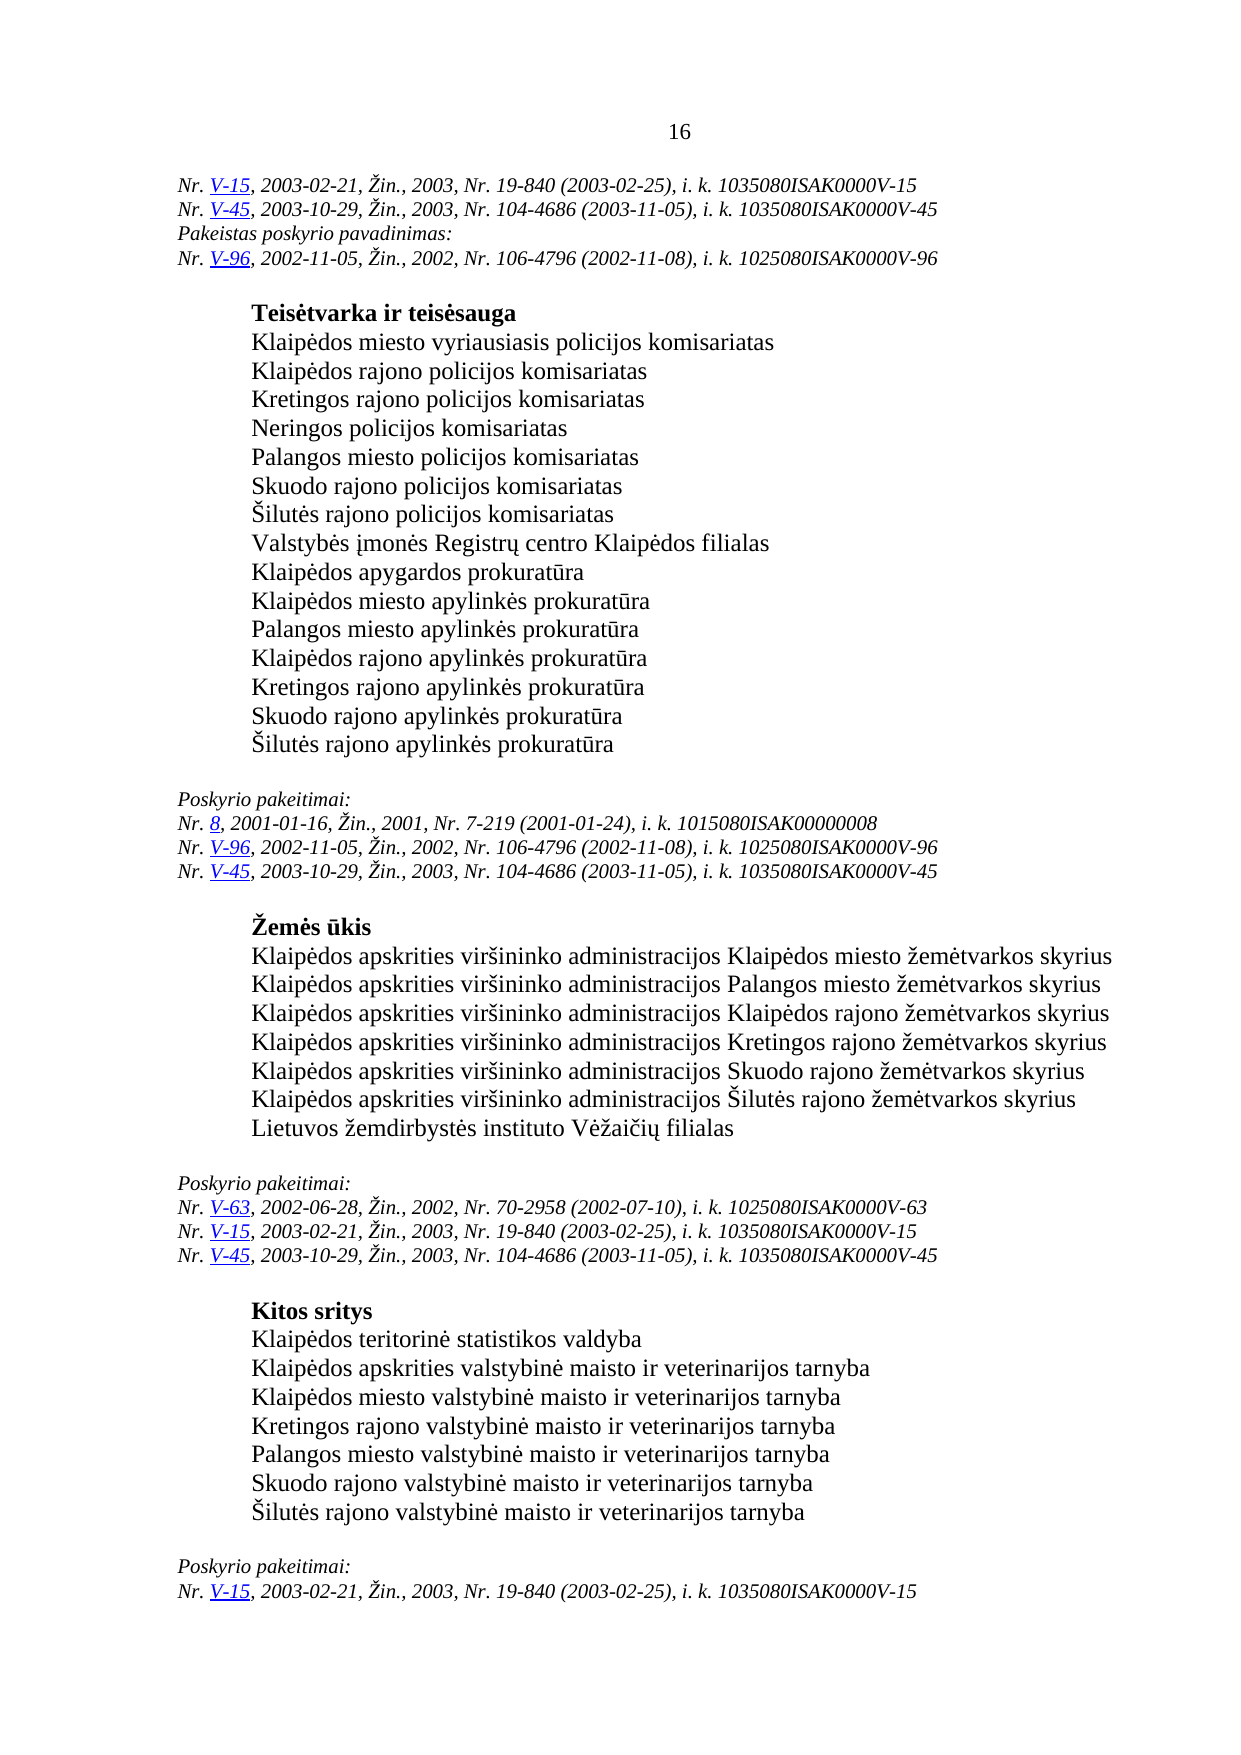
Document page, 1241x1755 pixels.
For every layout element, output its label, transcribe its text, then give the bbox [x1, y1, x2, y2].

text Klaipėdos teritorinė statistikos valdyba [177, 1324, 1181, 1353]
text Kretingos rajono apylinkės prokuratūra [177, 672, 1181, 701]
text Klaipėdos apskrities valstybinė maisto ir veterinarijos tarnyba [177, 1353, 1181, 1382]
text Nr. V-45, 2003-10-29, Žin., 2003, Nr. 104-4686 (2003-11-05), i. k. 1035080ISAK0000V-45 [177, 859, 1181, 883]
text Klaipėdos apygardos prokuratūra [177, 557, 1181, 586]
text Klaipėdos apskrities viršininko administracijos Šilutės rajono žemėtvarkos skyrius [177, 1084, 1181, 1113]
text Klaipėdos miesto valstybinė maisto ir veterinarijos tarnyba [177, 1382, 1181, 1411]
text Nr. V-96, 2002-11-05, Žin., 2002, Nr. 106-4796 (2002-11-08), i. k. 1025080ISAK0000V-96 [177, 835, 1181, 859]
text Klaipėdos miesto vyriausiasis policijos komisariatas [177, 327, 1181, 356]
text Šilutės rajono valstybinė maisto ir veterinarijos tarnyba [177, 1497, 1181, 1526]
text Klaipėdos rajono apylinkės prokuratūra [177, 643, 1181, 672]
text Lietuvos žemdirbystės instituto Vėžaičių filialas [177, 1113, 1181, 1142]
text Klaipėdos apskrities viršininko administracijos Klaipėdos rajono žemėtvarkos skyrius [177, 998, 1181, 1027]
text Klaipėdos apskrities viršininko administracijos Skuodo rajono žemėtvarkos skyrius [177, 1056, 1181, 1084]
text Klaipėdos apskrities viršininko administracijos Kretingos rajono žemėtvarkos skyrius [177, 1027, 1181, 1056]
text Palangos miesto apylinkės prokuratūra [177, 614, 1181, 643]
text Skuodo rajono apylinkės prokuratūra [177, 701, 1181, 729]
text Šilutės rajono apylinkės prokuratūra [177, 729, 1181, 758]
text Skuodo rajono valstybinė maisto ir veterinarijos tarnyba [177, 1468, 1181, 1497]
text Kretingos rajono policijos komisariatas [177, 384, 1181, 413]
text Žemės ūkis [177, 912, 1181, 941]
text Poskyrio pakeitimai: [177, 787, 1181, 811]
text Kretingos rajono valstybinė maisto ir veterinarijos tarnyba [177, 1411, 1181, 1439]
text Poskyrio pakeitimai: [177, 1171, 1181, 1195]
text Nr. V-45, 2003-10-29, Žin., 2003, Nr. 104-4686 (2003-11-05), i. k. 1035080ISAK0000V-45 [177, 1243, 1181, 1267]
text Neringos policijos komisariatas [177, 413, 1181, 442]
text Teisėtvarka ir teisėsauga [177, 298, 1181, 327]
text Palangos miesto valstybinė maisto ir veterinarijos tarnyba [177, 1439, 1181, 1468]
text Pakeistas poskyrio pavadinimas: [177, 221, 1181, 245]
text Valstybės įmonės Registrų centro Klaipėdos filialas [177, 528, 1181, 557]
text Klaipėdos miesto apylinkės prokuratūra [177, 586, 1181, 614]
text Klaipėdos apskrities viršininko administracijos Klaipėdos miesto žemėtvarkos skyrius [177, 941, 1181, 969]
text Nr. V-45, 2003-10-29, Žin., 2003, Nr. 104-4686 (2003-11-05), i. k. 1035080ISAK0000V-45 [177, 197, 1181, 221]
text Nr. V-15, 2003-02-21, Žin., 2003, Nr. 19-840 (2003-02-25), i. k. 1035080ISAK0000V-15 [177, 1578, 1181, 1603]
text Palangos miesto policijos komisariatas [177, 442, 1181, 471]
text Skuodo rajono policijos komisariatas [177, 471, 1181, 499]
text Šilutės rajono policijos komisariatas [177, 499, 1181, 528]
text Nr. V-15, 2003-02-21, Žin., 2003, Nr. 19-840 (2003-02-25), i. k. 1035080ISAK0000V-15 [177, 1219, 1181, 1243]
text Nr. V-96, 2002-11-05, Žin., 2002, Nr. 106-4796 (2002-11-08), i. k. 1025080ISAK0000V-96 [177, 245, 1181, 269]
text Klaipėdos apskrities viršininko administracijos Palangos miesto žemėtvarkos skyrius [177, 969, 1181, 998]
text Poskyrio pakeitimai: [177, 1554, 1181, 1578]
text Nr. 8, 2001-01-16, Žin., 2001, Nr. 7-219 (2001-01-24), i. k. 1015080ISAK00000008 [177, 811, 1181, 835]
text Nr. V-15, 2003-02-21, Žin., 2003, Nr. 19-840 (2003-02-25), i. k. 1035080ISAK0000V-15 [177, 173, 1181, 197]
text Kitos sritys [177, 1296, 1181, 1324]
text Klaipėdos rajono policijos komisariatas [177, 356, 1181, 384]
text Nr. V-63, 2002-06-28, Žin., 2002, Nr. 70-2958 (2002-07-10), i. k. 1025080ISAK0000V-63 [177, 1195, 1181, 1219]
